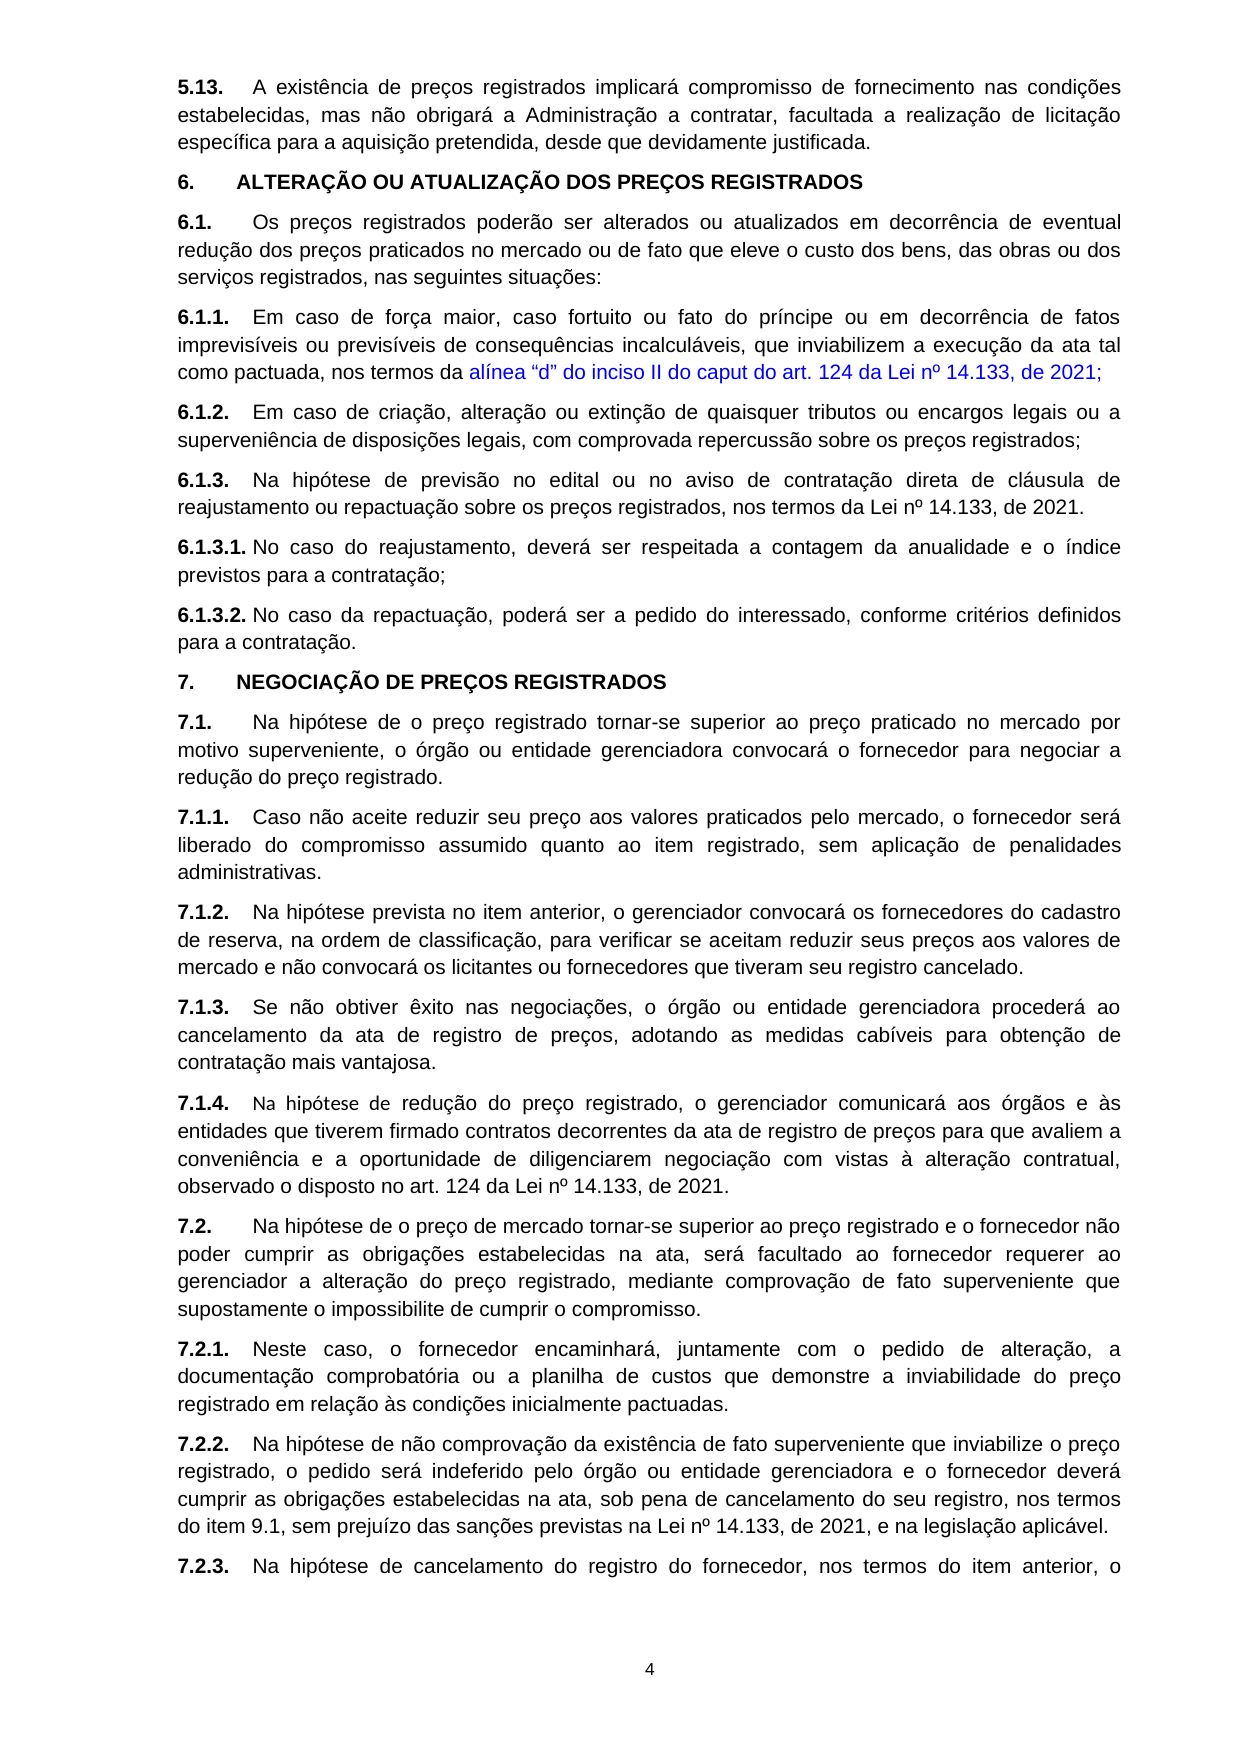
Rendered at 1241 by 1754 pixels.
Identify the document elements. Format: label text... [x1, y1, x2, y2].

list Na hipótese de previsão no edital ou no aviso de contratação direta de cláusula de reajustamento ou repactuação sobre os preços registrados, nos termos da Lei nº 14.133, de 2021. [177, 467, 1122, 519]
list Na hipótese de cancelamento do registro do fornecedor, nos termos do item anterior, o [177, 1554, 1122, 1578]
list Na hipótese de o preço registrado tornar-se superior ao preço praticado no mercado por motivo superveniente, o órgão ou entidade gerenciadora convocará o fornecedor para negociar a redução do preço registrado. [177, 710, 1122, 789]
list NEGOCIAÇÃO DE PREÇOS REGISTRADOS [177, 670, 1122, 694]
list Na hipótese de redução do preço registrado, o gerenciador comunicará aos órgãos e às entidades que tiverem firmado contratos decorrentes da ata de registro de preços para que avaliem a conveniência e a oportunidade de diligenciarem negociação com vistas à alteração contratual, observado o disposto no art. 124 da Lei nº 14.133, de 2021. [177, 1090, 1122, 1198]
list A existência de preços registrados implicará compromisso de fornecimento nas condições estabelecidas, mas não obrigará a Administração a contratar, facultada a realização de licitação específica para a aquisição pretendida, desde que devidamente justificada. [177, 75, 1122, 154]
list Na hipótese de não comprovação da existência de fato superveniente que inviabilize o preço registrado, o pedido será indeferido pelo órgão ou entidade gerenciadora e o fornecedor deverá cumprir as obrigações estabelecidas na ata, sob pena de cancelamento do seu registro, nos termos do item 9.1, sem prejuízo das sanções previstas na Lei nº 14.133, de 2021, e na legislação aplicável. [177, 1431, 1122, 1538]
list Caso não aceite reduzir seu preço aos valores praticados pelo mercado, o fornecedor será liberado do compromisso assumido quanto ao item registrado, sem aplicação de penalidades administrativas. [177, 805, 1122, 884]
list Em caso de criação, alteração ou extinção de quaisquer tributos ou encargos legais ou a superveniência de disposições legais, com comprovada repercussão sobre os preços registrados; [177, 400, 1122, 451]
list No caso do reajustamento, deverá ser respeitada a contagem da anualidade e o índice previstos para a contratação; [177, 535, 1122, 586]
list Os preços registrados poderão ser alterados ou atualizados em decorrência de eventual redução dos preços praticados no mercado ou de fato que eleve o custo dos bens, das obras ou dos serviços registrados, nas seguintes situações: [177, 210, 1122, 289]
list Se não obtiver êxito nas negociações, o órgão ou entidade gerenciadora procederá ao cancelamento da ata de registro de preços, adotando as medidas cabíveis para obtenção de contratação mais vantajosa. [177, 995, 1122, 1074]
list Na hipótese prevista no item anterior, o gerenciador convocará os fornecedores do cadastro de reserva, na ordem de classificação, para verificar se aceitam reduzir seus preços aos valores de mercado e não convocará os licitantes ou fornecedores que tiveram seu registro cancelado. [177, 900, 1122, 979]
list ALTERAÇÃO OU ATUALIZAÇÃO DOS PREÇOS REGISTRADOS [177, 170, 1122, 194]
list No caso da repactuação, poderá ser a pedido do interessado, conforme critérios definidos para a contratação. [177, 602, 1122, 654]
list Neste caso, o fornecedor encaminhará, juntamente com o pedido de alteração, a documentação comprobatória ou a planilha de custos que demonstre a inviabilidade do preço registrado em relação às condições inicialmente pactuadas. [177, 1336, 1122, 1415]
list Em caso de força maior, caso fortuito ou fato do príncipe ou em decorrência de fatos imprevisíveis ou previsíveis de consequências incalculáveis, que inviabilizem a execução da ata tal como pactuada, nos termos da alínea “d” do inciso II do caput do art. 124 da Lei nº 14.133, de 2021; [177, 305, 1122, 384]
list Na hipótese de o preço de mercado tornar-se superior ao preço registrado e o fornecedor não poder cumprir as obrigações estabelecidas na ata, será facultado ao fornecedor requerer ao gerenciador a alteração do preço registrado, mediante comprovação de fato superveniente que supostamente o impossibilite de cumprir o compromisso. [177, 1214, 1122, 1320]
